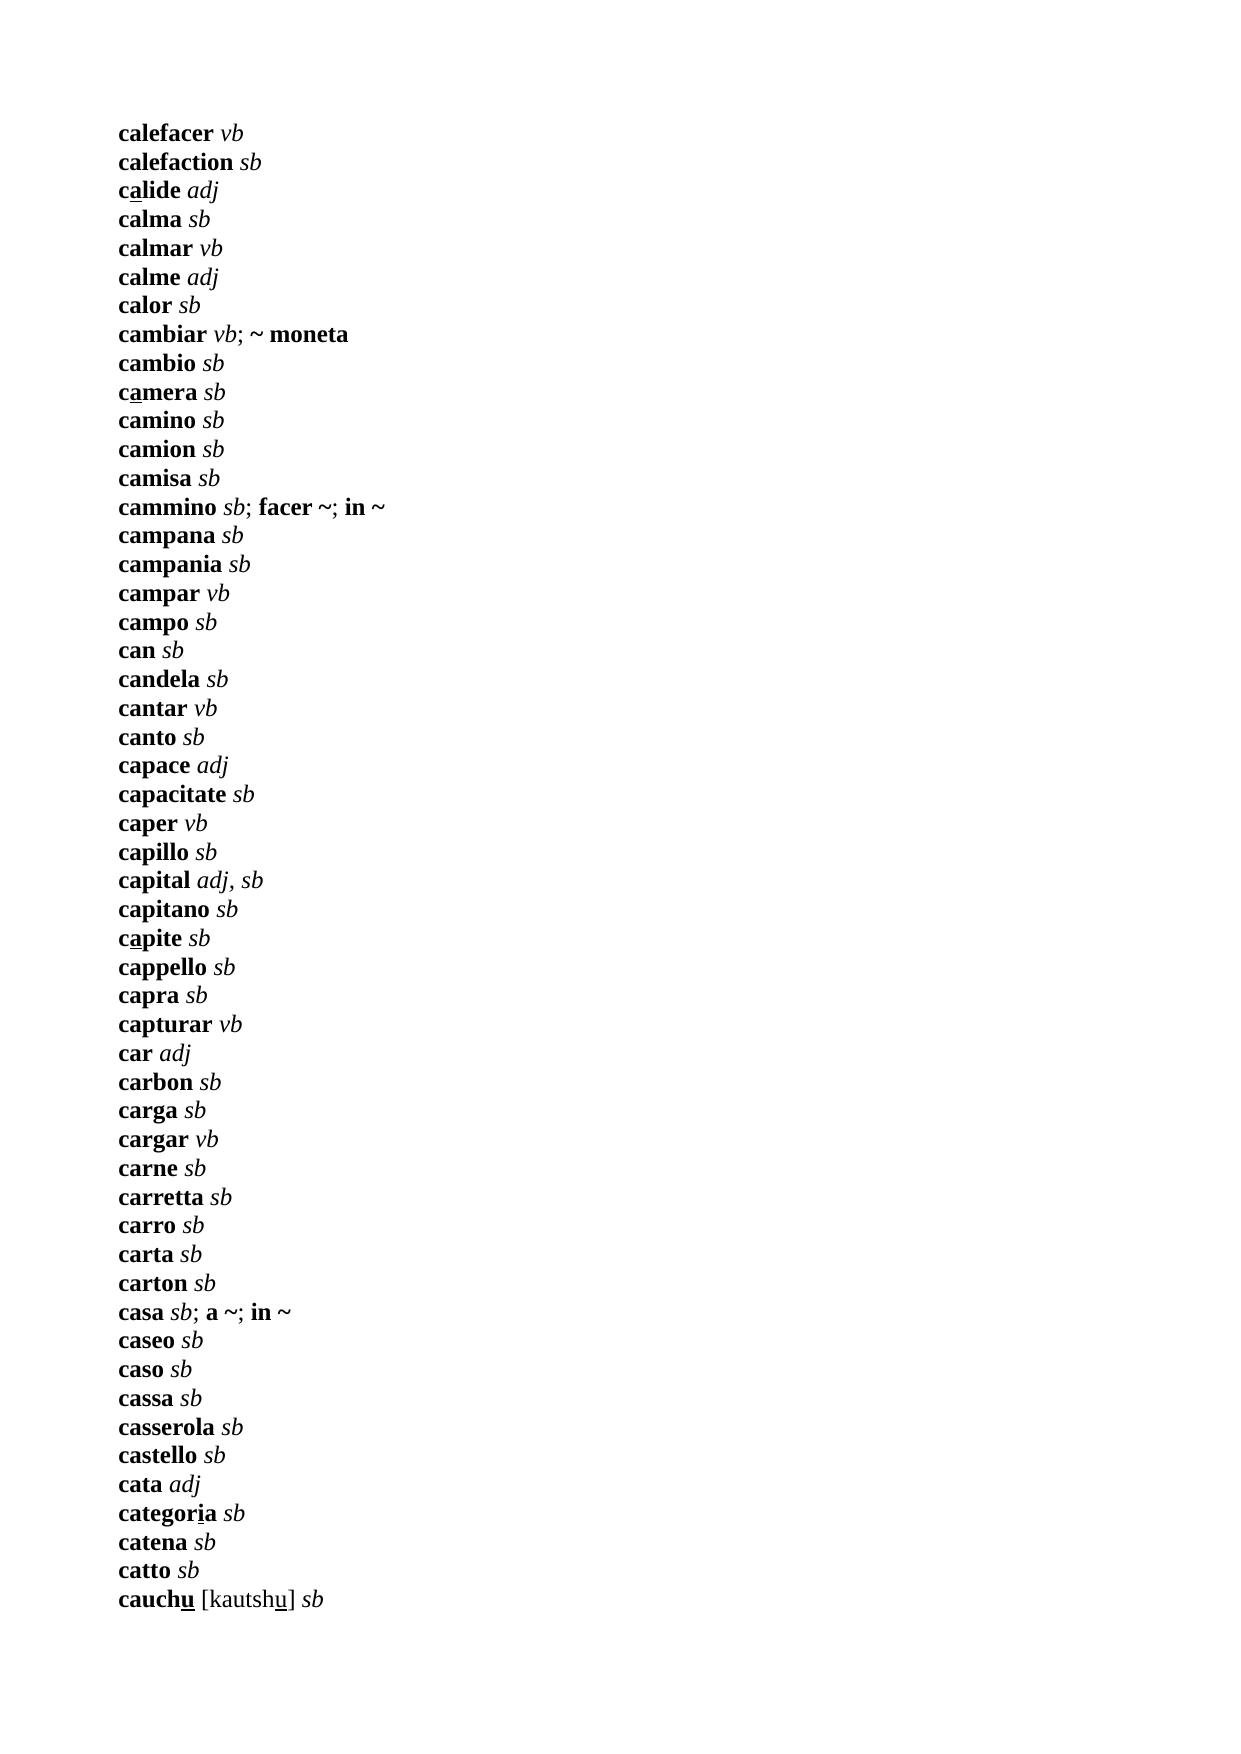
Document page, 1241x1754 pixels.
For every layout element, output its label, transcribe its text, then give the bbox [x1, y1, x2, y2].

text campania sb [118, 549, 1122, 578]
text canto sb [118, 722, 1122, 751]
text campana sb [118, 521, 1122, 549]
text calor sb [118, 291, 1122, 319]
text catto sb [118, 1556, 1122, 1584]
text cammino sb; facer ~; in ~ [118, 492, 1122, 521]
text castello sb [118, 1441, 1122, 1469]
text calefaction sb [118, 147, 1122, 176]
text calide adj [118, 176, 1122, 204]
text capital adj, sb [118, 866, 1122, 894]
text calme adj [118, 262, 1122, 291]
text cambiar vb; ~ moneta [118, 319, 1122, 348]
text candela sb [118, 664, 1122, 693]
text carton sb [118, 1268, 1122, 1297]
text carretta sb [118, 1182, 1122, 1211]
text casa sb; a ~; in ~ [118, 1297, 1122, 1326]
text cantar vb [118, 693, 1122, 722]
text capite sb [118, 923, 1122, 952]
text calma sb [118, 204, 1122, 233]
text camisa sb [118, 463, 1122, 492]
text camion sb [118, 434, 1122, 463]
text campo sb [118, 607, 1122, 636]
text categoria sb [118, 1498, 1122, 1527]
text cambio sb [118, 348, 1122, 377]
text carga sb [118, 1096, 1122, 1124]
text catena sb [118, 1527, 1122, 1556]
text capacitate sb [118, 779, 1122, 808]
text caper vb [118, 808, 1122, 837]
text casserola sb [118, 1412, 1122, 1441]
text caso sb [118, 1354, 1122, 1383]
text calefacer vb [118, 118, 1122, 147]
text caseo sb [118, 1326, 1122, 1354]
text carta sb [118, 1239, 1122, 1268]
text carro sb [118, 1211, 1122, 1239]
text calmar vb [118, 233, 1122, 262]
text cauchu [kautshu] sb [118, 1584, 1122, 1613]
text cata adj [118, 1469, 1122, 1498]
text campar vb [118, 578, 1122, 607]
text camera sb [118, 377, 1122, 406]
text cassa sb [118, 1383, 1122, 1412]
text capturar vb [118, 1009, 1122, 1038]
text cappello sb [118, 952, 1122, 981]
text car adj [118, 1038, 1122, 1067]
text carne sb [118, 1153, 1122, 1182]
text camino sb [118, 406, 1122, 434]
text capra sb [118, 981, 1122, 1009]
text can sb [118, 636, 1122, 664]
text capitano sb [118, 894, 1122, 923]
text carbon sb [118, 1067, 1122, 1096]
text capace adj [118, 751, 1122, 779]
text capillo sb [118, 837, 1122, 866]
text cargar vb [118, 1124, 1122, 1153]
